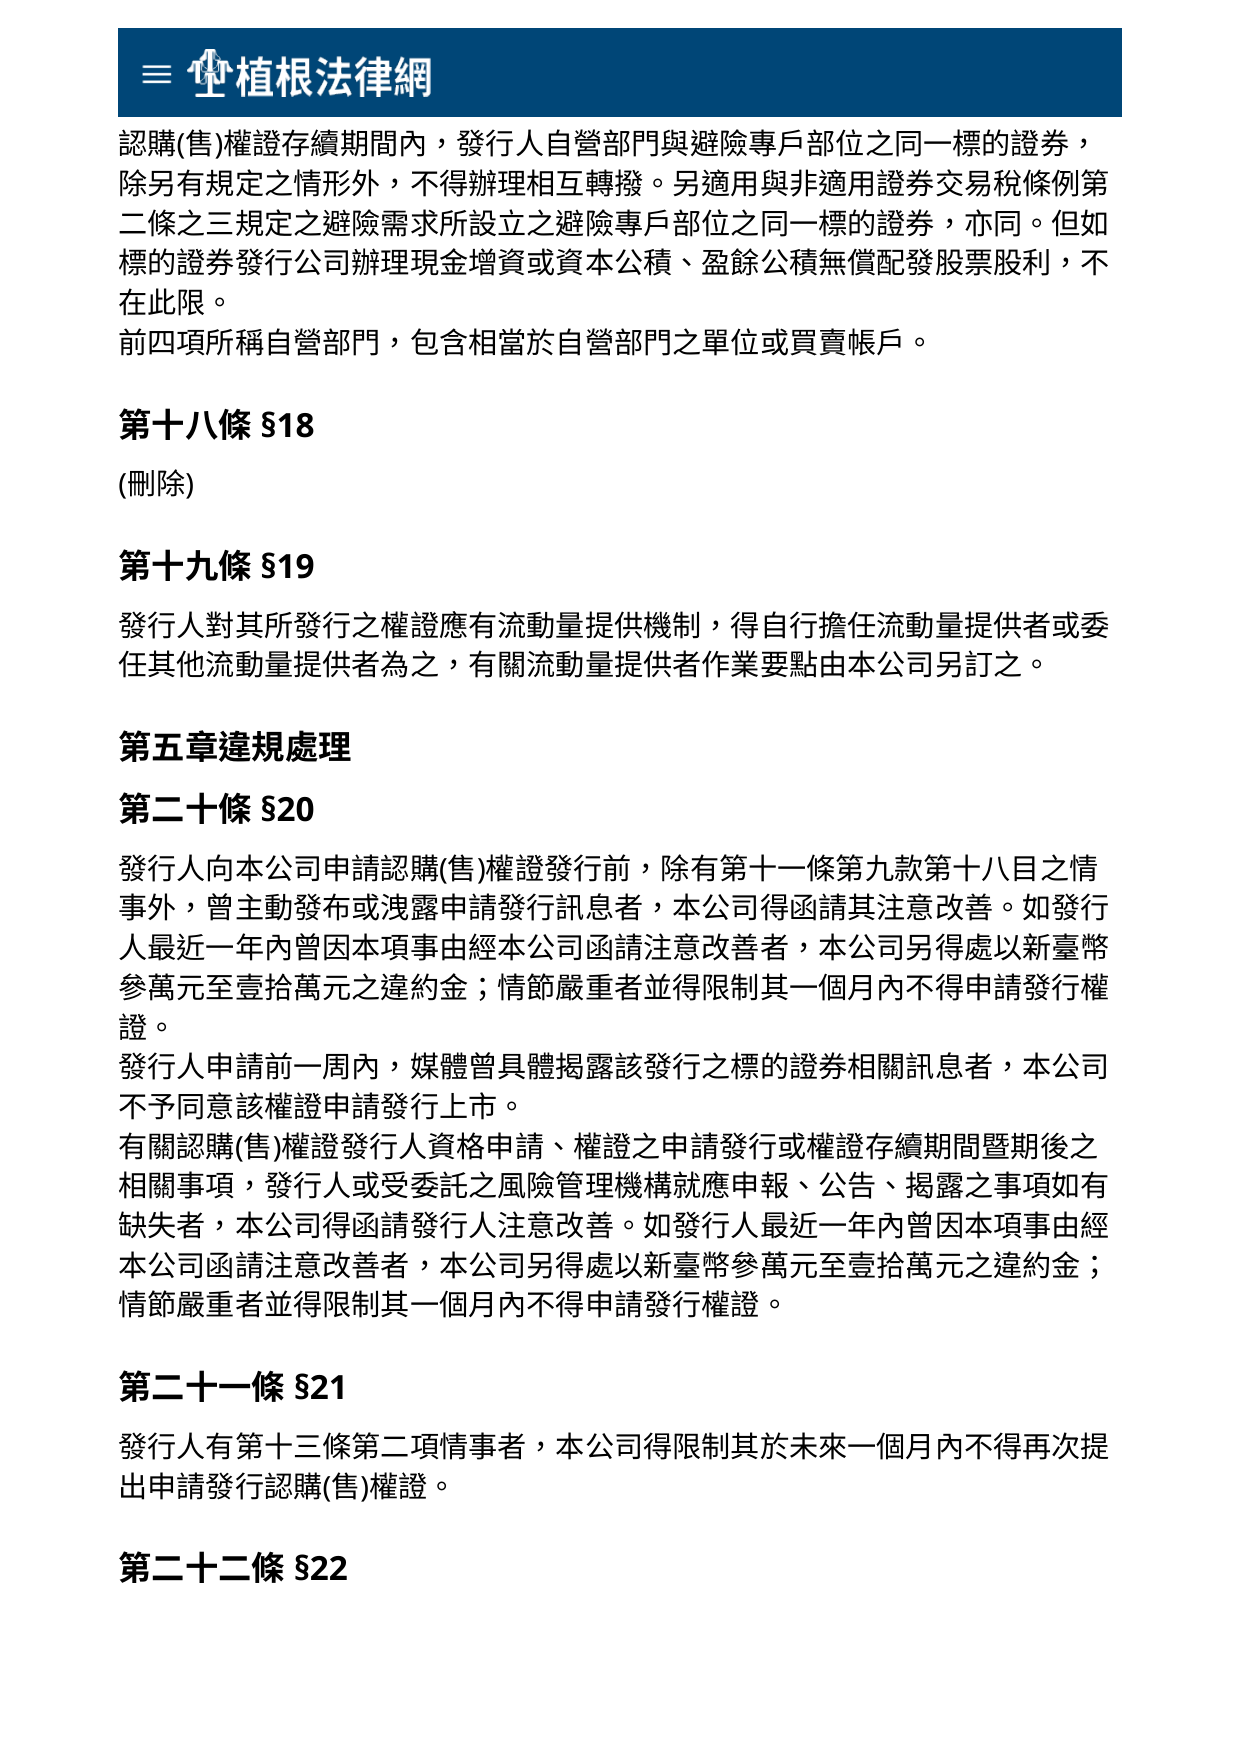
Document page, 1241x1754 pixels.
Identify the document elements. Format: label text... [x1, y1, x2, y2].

text 發行人申請前一周內，媒體曾具體揭露該發行之標的證券相關訊息者，本公司不予同意該權證申請發行上市。 [118, 1047, 1122, 1126]
text 發行人對其所發行之權證應有流動量提供機制，得自行擔任流動量提供者或委任其他流動量提供者為之，有關流動量提供者作業要點由本公司另訂之。 [118, 605, 1122, 684]
text (刪除) [118, 463, 1122, 503]
text 第二十二條 §22 [118, 1545, 1122, 1591]
text 第五章違規處理 [118, 724, 1122, 769]
text 第二十一條 §21 [118, 1364, 1122, 1409]
picture [118, 28, 1122, 117]
text 認購(售)權證存續期間內，發行人自營部門與避險專戶部位之同一標的證券，除另有規定之情形外，不得辦理相互轉撥。另適用與非適用證券交易稅條例第二條之三規定之避險需求所設立之避險專戶部位之同一標的證券，亦同。但如標的證券發行公司辦理現金增資或資本公積、盈餘公積無償配發股票股利，不在此限。 [118, 123, 1122, 322]
text 第二十條 §20 [118, 786, 1122, 831]
text 第十九條 §19 [118, 543, 1122, 588]
text 發行人向本公司申請認購(售)權證發行前，除有第十一條第九款第十八目之情事外，曾主動發布或洩露申請發行訊息者，本公司得函請其注意改善。如發行人最近一年內曾因本項事由經本公司函請注意改善者，本公司另得處以新臺幣參萬元至壹拾萬元之違約金；情節嚴重者並得限制其一個月內不得申請發行權證。 [118, 848, 1122, 1047]
text 發行人有第十三條第二項情事者，本公司得限制其於未來一個月內不得再次提出申請發行認購(售)權證。 [118, 1426, 1122, 1506]
text 第十八條 §18 [118, 401, 1122, 447]
text 有關認購(售)權證發行人資格申請、權證之申請發行或權證存續期間暨期後之相關事項，發行人或受委託之風險管理機構就應申報、公告、揭露之事項如有缺失者，本公司得函請發行人注意改善。如發行人最近一年內曾因本項事由經本公司函請注意改善者，本公司另得處以新臺幣參萬元至壹拾萬元之違約金；情節嚴重者並得限制其一個月內不得申請發行權證。 [118, 1126, 1122, 1324]
text 前四項所稱自營部門，包含相當於自營部門之單位或買賣帳戶。 [118, 322, 1122, 362]
